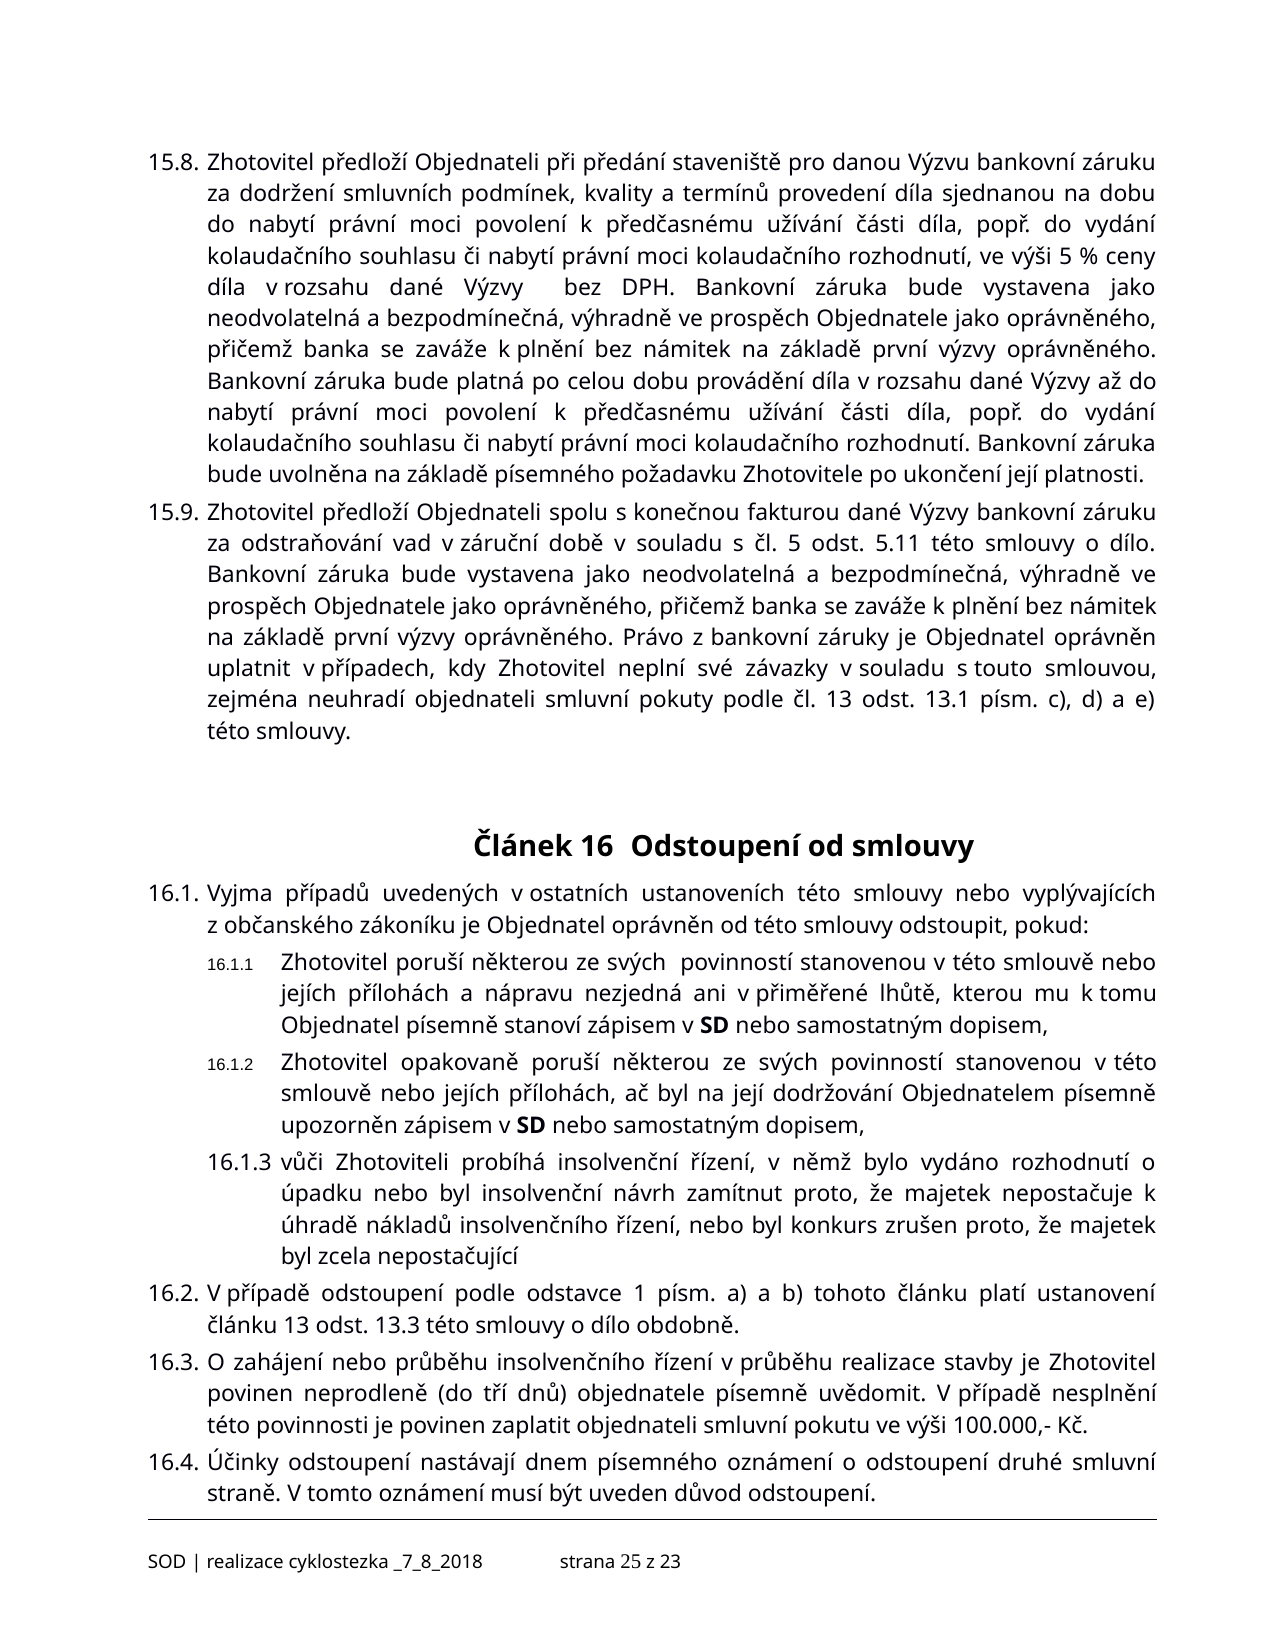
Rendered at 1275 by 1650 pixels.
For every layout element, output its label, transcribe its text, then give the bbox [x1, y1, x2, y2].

list Zhotovitel předloží Objednateli při předání staveniště pro danou Výzvu bankovní záruku za dodržení smluvních podmínek, kvality a termínů provedení díla sjednanou na dobu do nabytí právní moci povolení k předčasnému užívání části díla, popř. do vydání kolaudačního souhlasu či nabytí právní moci kolaudačního rozhodnutí, ve výši 5 % ceny díla v rozsahu dané Výzvy bez DPH. Bankovní záruka bude vystavena jako neodvolatelná a bezpodmínečná, výhradně ve prospěch Objednatele jako oprávněného, přičemž banka se zaváže k plnění bez námitek na základě první výzvy oprávněného. Bankovní záruka bude platná po celou dobu provádění díla v rozsahu dané Výzvy až do nabytí právní moci povolení k předčasnému užívání části díla, popř. do vydání kolaudačního souhlasu či nabytí právní moci kolaudačního rozhodnutí. Bankovní záruka bude uvolněna na základě písemného požadavku Zhotovitele po ukončení její platnosti. [148, 146, 1157, 490]
list V případě odstoupení podle odstavce 1 písm. a) a b) tohoto článku platí ustanovení článku 13 odst. 13.3 této smlouvy o dílo obdobně. [148, 1277, 1157, 1340]
list Zhotovitel poruší některou ze svých povinností stanovenou v této smlouvě nebo jejích přílohách a nápravu nezjedná ani v přiměřené lhůtě, kterou mu k tomu Objednatel písemně stanoví zápisem v SD nebo samostatným dopisem, [207, 946, 1157, 1040]
list O zahájení nebo průběhu insolvenčního řízení v průběhu realizace stavby je Zhotovitel povinen neprodleně (do tří dnů) objednatele písemně uvědomit. V případě nesplnění této povinnosti je povinen zaplatit objednateli smluvní pokutu ve výši 100.000,- Kč. [148, 1346, 1157, 1440]
subtitle Odstoupení od smlouvy [290, 825, 1157, 865]
list Vyjma případů uvedených v ostatních ustanoveních této smlouvy nebo vyplývajících z občanského zákoníku je Objednatel oprávněn od této smlouvy odstoupit, pokud: [148, 877, 1157, 940]
list vůči Zhotoviteli probíhá insolvenční řízení, v němž bylo vydáno rozhodnutí o úpadku nebo byl insolvenční návrh zamítnut proto, že majetek nepostačuje k úhradě nákladů insolvenčního řízení, nebo byl konkurs zrušen proto, že majetek byl zcela nepostačující [207, 1146, 1157, 1271]
list Zhotovitel předloží Objednateli spolu s konečnou fakturou dané Výzvy bankovní záruku za odstraňování vad v záruční době v souladu s čl. 5 odst. 5.11 této smlouvy o dílo. Bankovní záruka bude vystavena jako neodvolatelná a bezpodmínečná, výhradně ve prospěch Objednatele jako oprávněného, přičemž banka se zaváže k plnění bez námitek na základě první výzvy oprávněného. Právo z bankovní záruky je Objednatel oprávněn uplatnit v případech, kdy Zhotovitel neplní své závazky v souladu s touto smlouvou, zejména neuhradí objednateli smluvní pokuty podle čl. 13 odst. 13.1 písm. c), d) a e) této smlouvy. [148, 496, 1157, 746]
list Účinky odstoupení nastávají dnem písemného oznámení o odstoupení druhé smluvní straně. V tomto oznámení musí být uveden důvod odstoupení. [148, 1446, 1157, 1508]
list Zhotovitel opakovaně poruší některou ze svých povinností stanovenou v této smlouvě nebo jejích přílohách, ač byl na její dodržování Objednatelem písemně upozorněn zápisem v SD nebo samostatným dopisem, [207, 1046, 1157, 1140]
